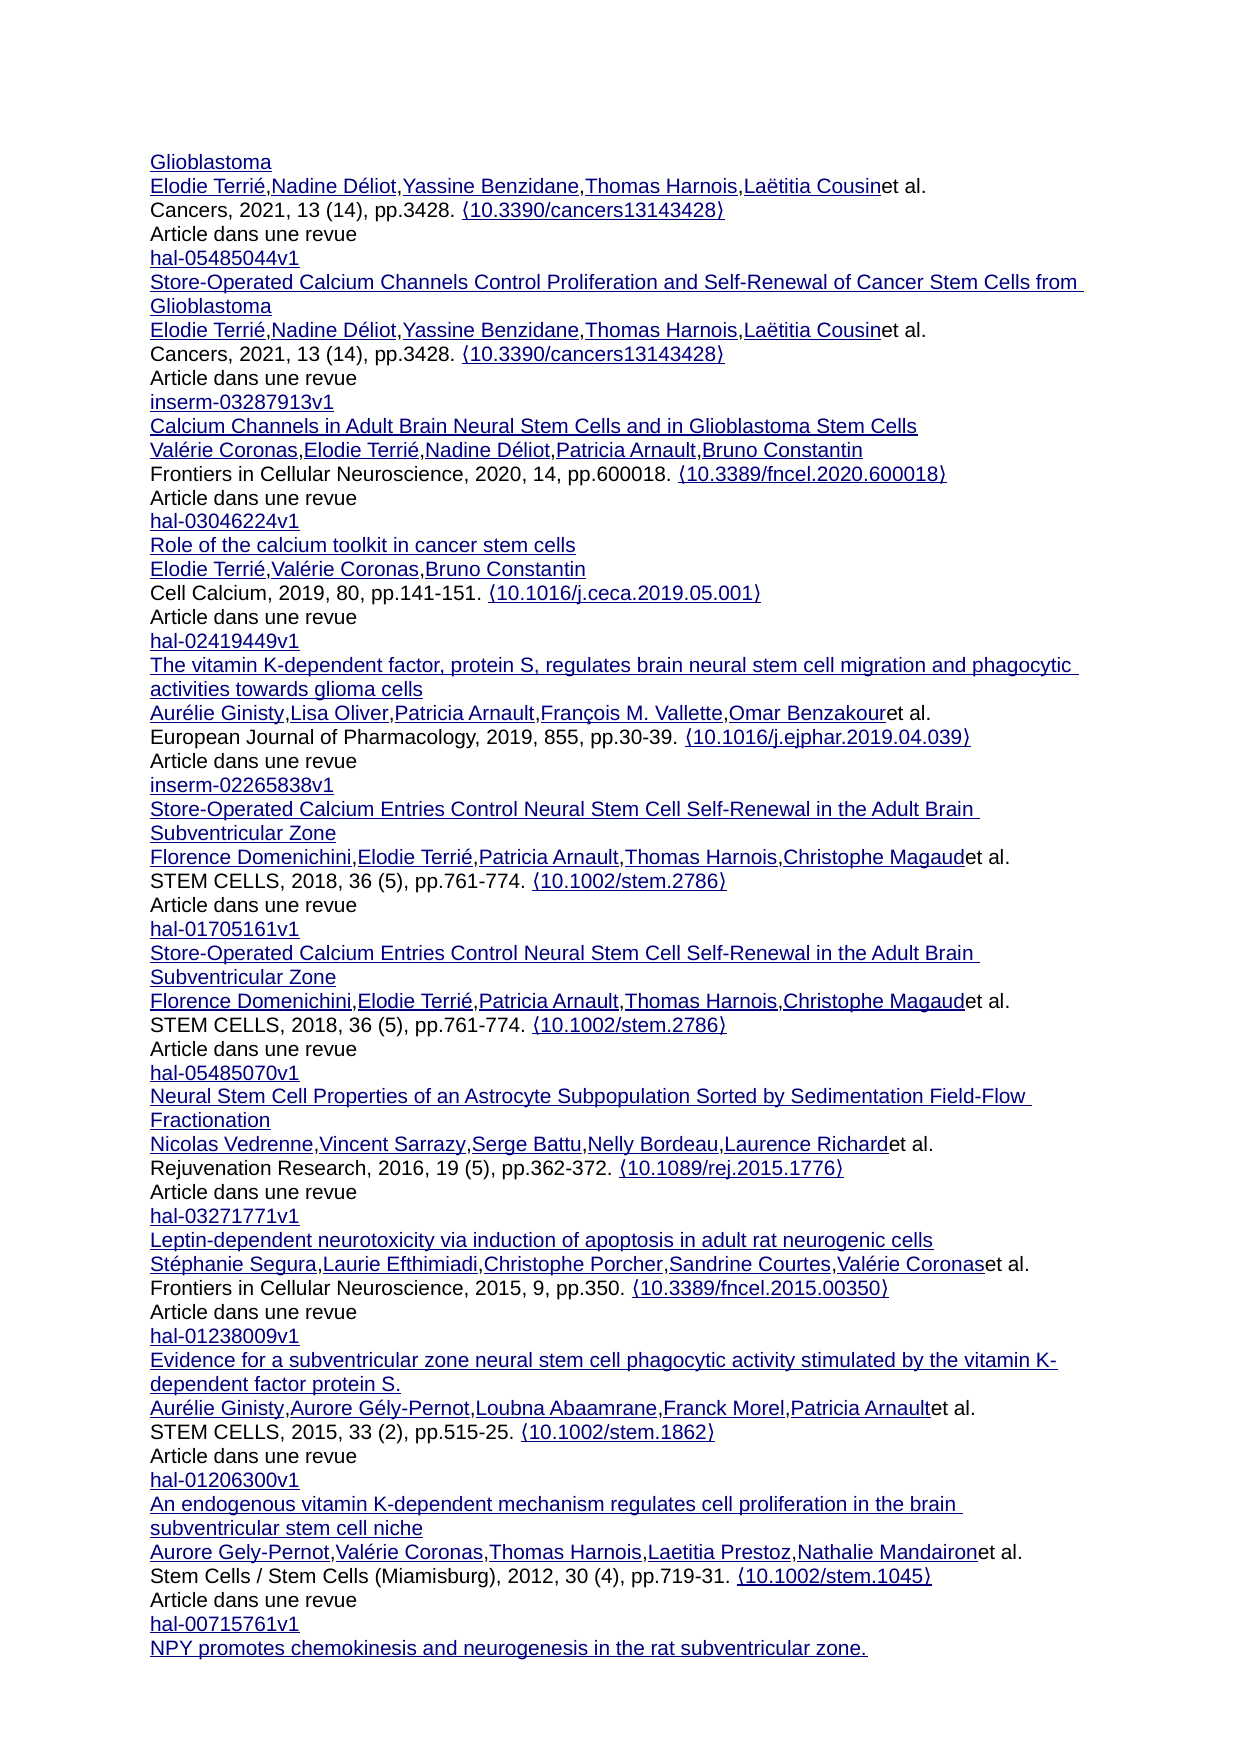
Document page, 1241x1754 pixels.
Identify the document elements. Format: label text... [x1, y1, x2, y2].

table_cell Evidence for a subventricular zone neural stem cell phagocytic activity stimulated by the vitamin K-dependent factor protein S. Aurélie Ginisty,Aurore Gély-Pernot,Loubna Abaamrane,Franck Morel,Patricia Arnaultet al. STEM CELLS, 2015, 33 (2), pp.515-25. ⟨10.1002/stem.1862⟩ Article dans une revue hal-01206300v1 [150, 1348, 1090, 1492]
table_cell Neural Stem Cell Properties of an Astrocyte Subpopulation Sorted by Sedimentation Field-Flow Fractionation Nicolas Vedrenne,Vincent Sarrazy,Serge Battu,Nelly Bordeau,Laurence Richardet al. Rejuvenation Research, 2016, 19 (5), pp.362-372. ⟨10.1089/rej.2015.1776⟩ Article dans une revue hal-03271771v1 [150, 1084, 1090, 1228]
table_cell Store-Operated Calcium Channels Control Proliferation and Self-Renewal of Cancer Stem Cells from Glioblastoma Elodie Terrié,Nadine Déliot,Yassine Benzidane,Thomas Harnois,Laëtitia Cousinet al. Cancers, 2021, 13 (14), pp.3428. ⟨10.3390/cancers13143428⟩ Article dans une revue inserm-03287913v1 [150, 270, 1090, 413]
table_cell Store-Operated Calcium Entries Control Neural Stem Cell Self-Renewal in the Adult Brain Subventricular Zone Florence Domenichini,Elodie Terrié,Patricia Arnault,Thomas Harnois,Christophe Magaudet al. STEM CELLS, 2018, 36 (5), pp.761-774. ⟨10.1002/stem.2786⟩ Article dans une revue hal-01705161v1 [150, 797, 1090, 941]
table_cell Store-Operated Calcium Entries Control Neural Stem Cell Self-Renewal in the Adult Brain Subventricular Zone Florence Domenichini,Elodie Terrié,Patricia Arnault,Thomas Harnois,Christophe Magaudet al. STEM CELLS, 2018, 36 (5), pp.761-774. ⟨10.1002/stem.2786⟩ Article dans une revue hal-05485070v1 [150, 941, 1090, 1084]
table_cell Calcium Channels in Adult Brain Neural Stem Cells and in Glioblastoma Stem Cells Valérie Coronas,Elodie Terrié,Nadine Déliot,Patricia Arnault,Bruno Constantin Frontiers in Cellular Neuroscience, 2020, 14, pp.600018. ⟨10.3389/fncel.2020.600018⟩ Article dans une revue hal-03046224v1 [150, 414, 1090, 533]
table_cell Leptin-dependent neurotoxicity via induction of apoptosis in adult rat neurogenic cells Stéphanie Segura,Laurie Efthimiadi,Christophe Porcher,Sandrine Courtes,Valérie Coronaset al. Frontiers in Cellular Neuroscience, 2015, 9, pp.350. ⟨10.3389/fncel.2015.00350⟩ Article dans une revue hal-01238009v1 [150, 1228, 1090, 1348]
table_cell The vitamin K-dependent factor, protein S, regulates brain neural stem cell migration and phagocytic activities towards glioma cells Aurélie Ginisty,Lisa Oliver,Patricia Arnault,François M. Vallette,Omar Benzakouret al. European Journal of Pharmacology, 2019, 855, pp.30-39. ⟨10.1016/j.ejphar.2019.04.039⟩ Article dans une revue inserm-02265838v1 [150, 653, 1090, 797]
table_cell Role of the calcium toolkit in cancer stem cells Elodie Terrié,Valérie Coronas,Bruno Constantin Cell Calcium, 2019, 80, pp.141-151. ⟨10.1016/j.ceca.2019.05.001⟩ Article dans une revue hal-02419449v1 [150, 533, 1090, 653]
table_cell NPY promotes chemokinesis and neurogenesis in the rat subventricular zone. [150, 1635, 1090, 1659]
table_cell An endogenous vitamin K-dependent mechanism regulates cell proliferation in the brain subventricular stem cell niche Aurore Gely-Pernot,Valérie Coronas,Thomas Harnois,Laetitia Prestoz,Nathalie Mandaironet al. Stem Cells / Stem Cells (Miamisburg), 2012, 30 (4), pp.719-31. ⟨10.1002/stem.1045⟩ Article dans une revue hal-00715761v1 [150, 1492, 1090, 1635]
table_cell Glioblastoma Elodie Terrié,Nadine Déliot,Yassine Benzidane,Thomas Harnois,Laëtitia Cousinet al. Cancers, 2021, 13 (14), pp.3428. ⟨10.3390/cancers13143428⟩ Article dans une revue hal-05485044v1 [150, 150, 1090, 270]
